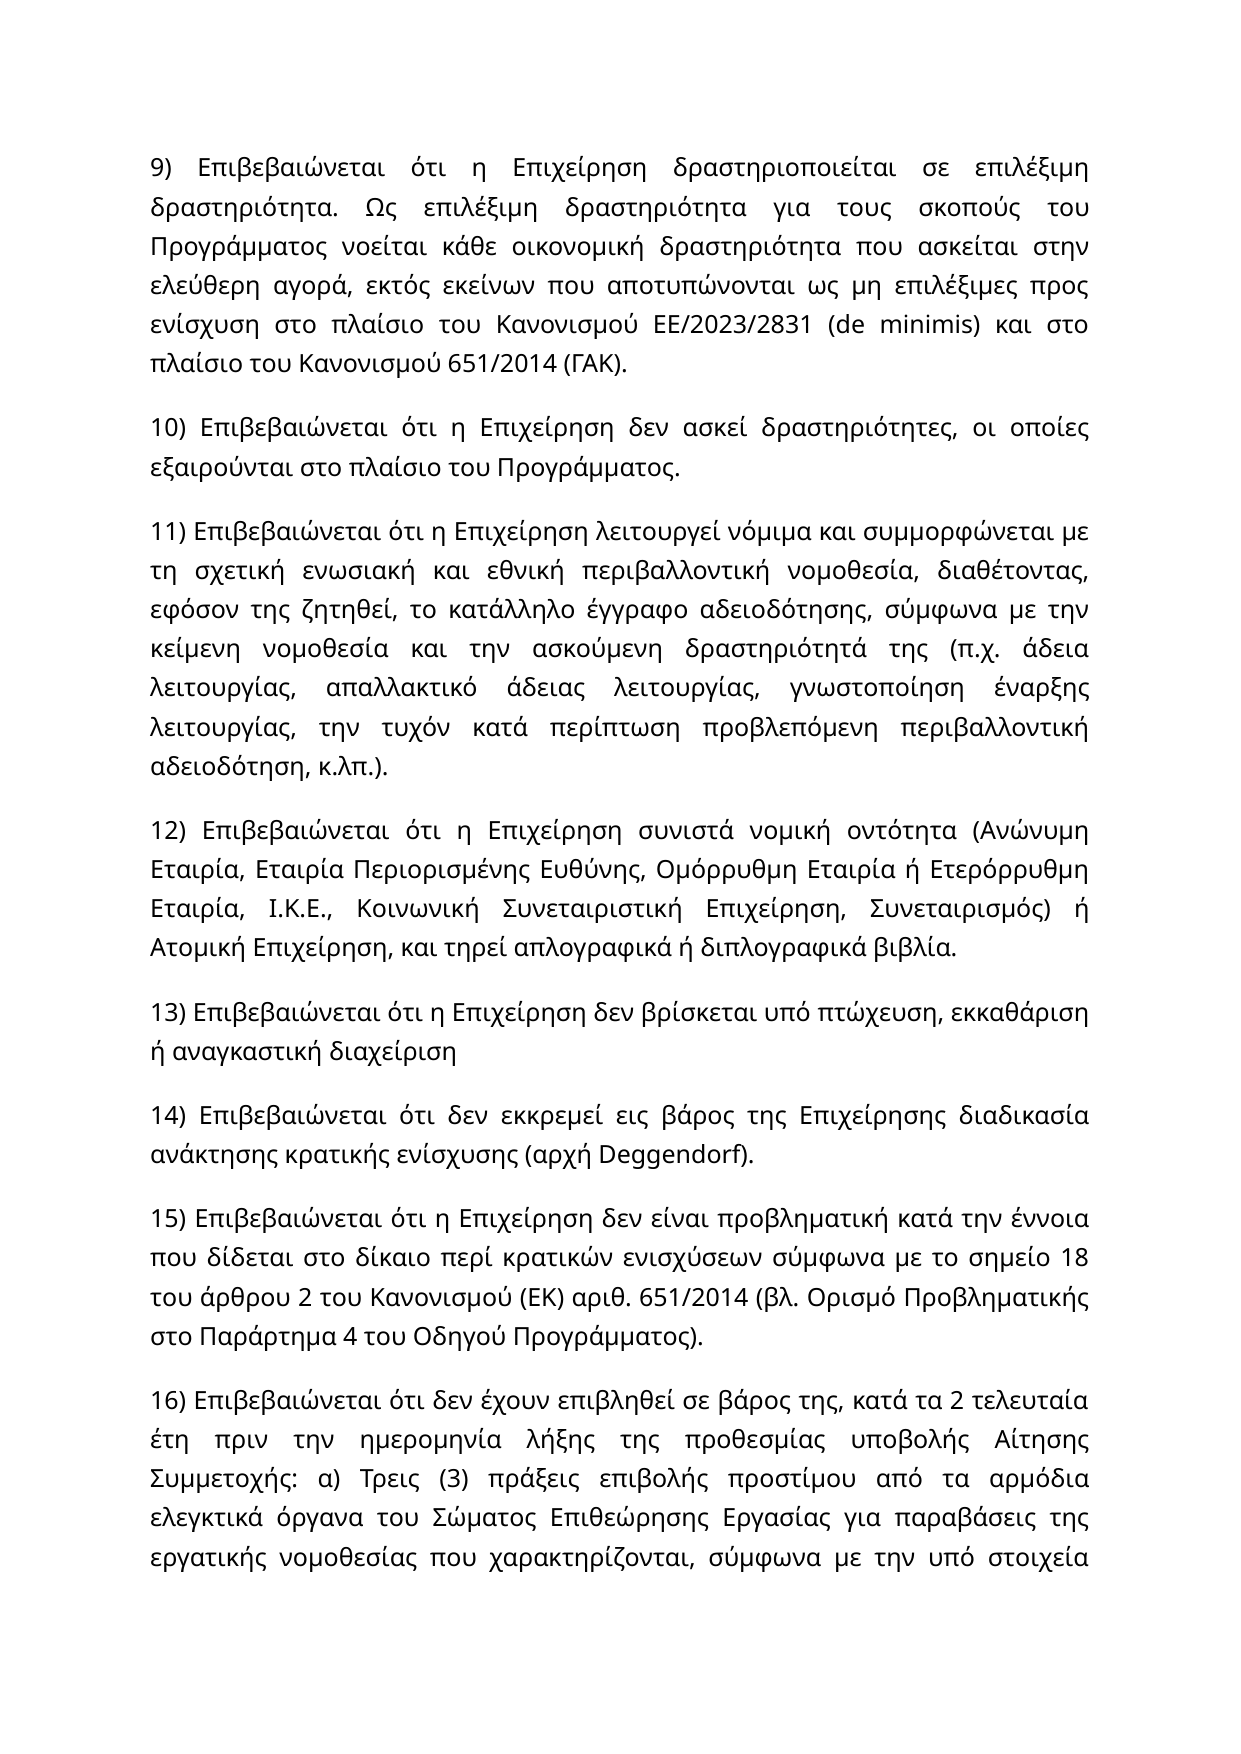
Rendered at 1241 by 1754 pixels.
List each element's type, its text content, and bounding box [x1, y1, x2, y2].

text 12) Επιβεβαιώνεται ότι η Επιχείρηση συνιστά νομική οντότητα (Ανώνυμη Εταιρία, Εταιρία Περιορισμένης Ευθύνης, Ομόρρυθμη Εταιρία ή Ετερόρρυθμη Εταιρία, Ι.Κ.Ε., Κοινωνική Συνεταιριστική Επιχείρηση, Συνεταιρισμός) ή Ατομική Επιχείρηση, και τηρεί απλογραφικά ή διπλογραφικά βιβλία. [150, 812, 1090, 964]
text 10) Επιβεβαιώνεται ότι η Επιχείρηση δεν ασκεί δραστηριότητες, οι οποίες εξαιρούνται στο πλαίσιο του Προγράμματος. [150, 410, 1090, 483]
text 13) Επιβεβαιώνεται ότι η Επιχείρηση δεν βρίσκεται υπό πτώχευση, εκκαθάριση ή αναγκαστική διαχείριση [150, 994, 1090, 1067]
text 9) Επιβεβαιώνεται ότι η Επιχείρηση δραστηριοποιείται σε επιλέξιμη δραστηριότητα. Ως επιλέξιμη δραστηριότητα για τους σκοπούς του Προγράμματος νοείται κάθε οικονομική δραστηριότητα που ασκείται στην ελεύθερη αγορά, εκτός εκείνων που αποτυπώνονται ως μη επιλέξιμες προς ενίσχυση στο πλαίσιο του Κανονισμού EE/2023/2831 (de minimis) και στο πλαίσιο του Κανονισμού 651/2014 (ΓΑΚ). [150, 150, 1090, 380]
text 14) Επιβεβαιώνεται ότι δεν εκκρεμεί εις βάρος της Επιχείρησης διαδικασία ανάκτησης κρατικής ενίσχυσης (αρχή Deggendorf). [150, 1097, 1090, 1171]
text 11) Επιβεβαιώνεται ότι η Επιχείρηση λειτουργεί νόμιμα και συμμορφώνεται με τη σχετική ενωσιακή και εθνική περιβαλλοντική νομοθεσία, διαθέτοντας, εφόσον της ζητηθεί, το κατάλληλο έγγραφο αδειοδότησης, σύμφωνα με την κείμενη νομοθεσία και την ασκούμενη δραστηριότητά της (π.χ. άδεια λειτουργίας, απαλλακτικό άδειας λειτουργίας, γνωστοποίηση έναρξης λειτουργίας, την τυχόν κατά περίπτωση προβλεπόμενη περιβαλλοντική αδειοδότηση, κ.λπ.). [150, 513, 1090, 782]
text 15) Επιβεβαιώνεται ότι η Επιχείρηση δεν είναι προβληματική κατά την έννοια που δίδεται στο δίκαιο περί κρατικών ενισχύσεων σύμφωνα με το σημείο 18 του άρθρου 2 του Κανονισμού (ΕΚ) αριθ. 651/2014 (βλ. Ορισμό Προβληματικής στο Παράρτημα 4 του Οδηγού Προγράμματος). [150, 1201, 1090, 1352]
text 16) Επιβεβαιώνεται ότι δεν έχουν επιβληθεί σε βάρος της, κατά τα 2 τελευταία έτη πριν την ημερομηνία λήξης της προθεσμίας υποβολής Αίτησης Συμμετοχής: α) Τρεις (3) πράξεις επιβολής προστίμου από τα αρμόδια ελεγκτικά όργανα του Σώματος Επιθεώρησης Εργασίας για παραβάσεις της εργατικής νομοθεσίας που χαρακτηρίζονται, σύμφωνα με την υπό στοιχεία [150, 1382, 1090, 1573]
